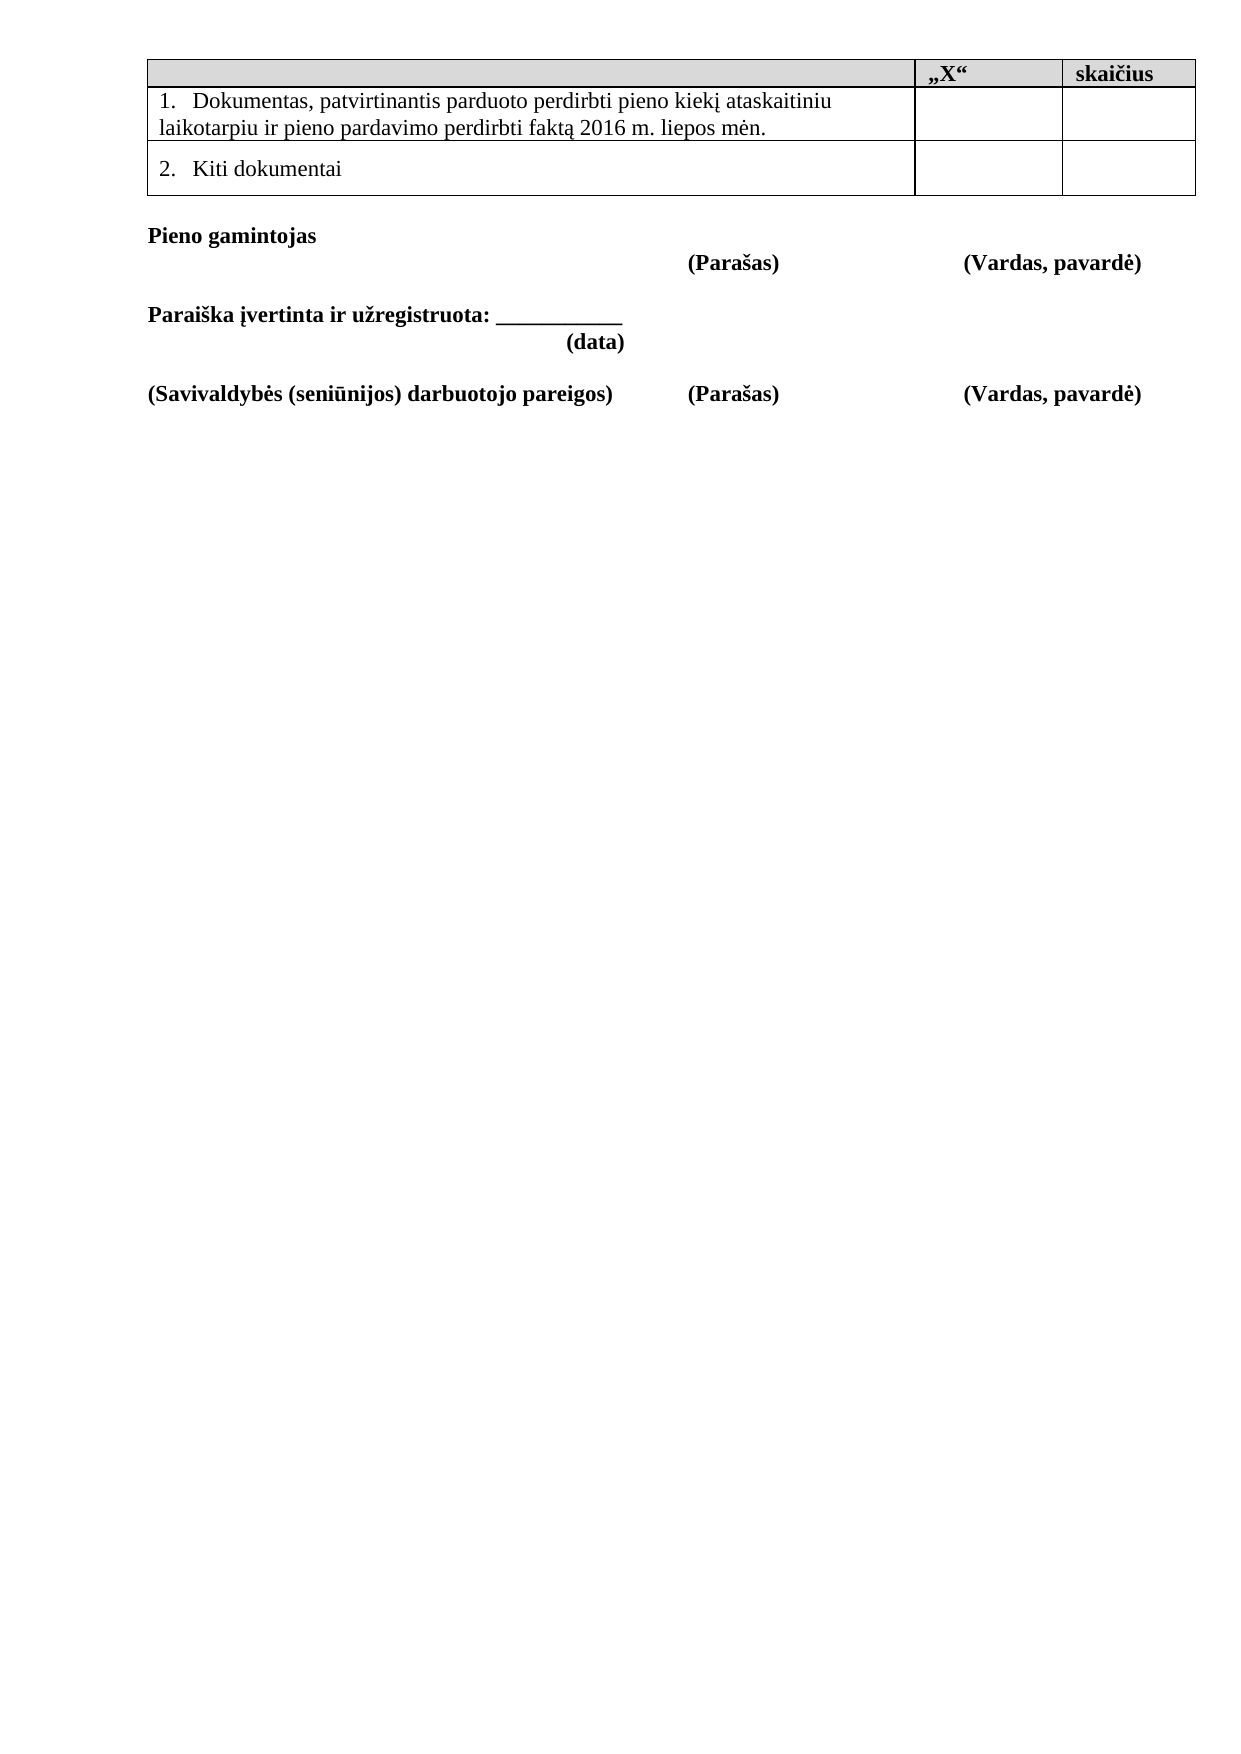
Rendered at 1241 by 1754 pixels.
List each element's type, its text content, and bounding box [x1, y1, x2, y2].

table_cell 2. Kiti dokumentai [148, 141, 914, 195]
text Pieno gamintojas [148, 222, 1181, 249]
table_header „X“ [916, 60, 1062, 86]
table_cell 1. Dokumentas, patvirtinantis parduoto perdirbti pieno kiekį ataskaitiniu laikotarpiu ir pieno pardavimo perdirbti faktą 2016 m. liepos mėn. [148, 88, 914, 140]
table_cell [1063, 141, 1195, 195]
table_header skaičius [1063, 60, 1195, 86]
table_cell [1063, 88, 1195, 140]
text (data) [148, 328, 1181, 354]
table_cell [916, 141, 1062, 195]
text Paraiška įvertinta ir užregistruota: ___________ [148, 301, 1181, 328]
text (Savivaldybės (seniūnijos) darbuotojo pareigos) (Parašas) (Vardas, pavardė) [148, 380, 1181, 407]
text (Parašas) (Vardas, pavardė) [553, 249, 1181, 275]
table_cell [916, 88, 1062, 140]
table_header [148, 60, 914, 86]
